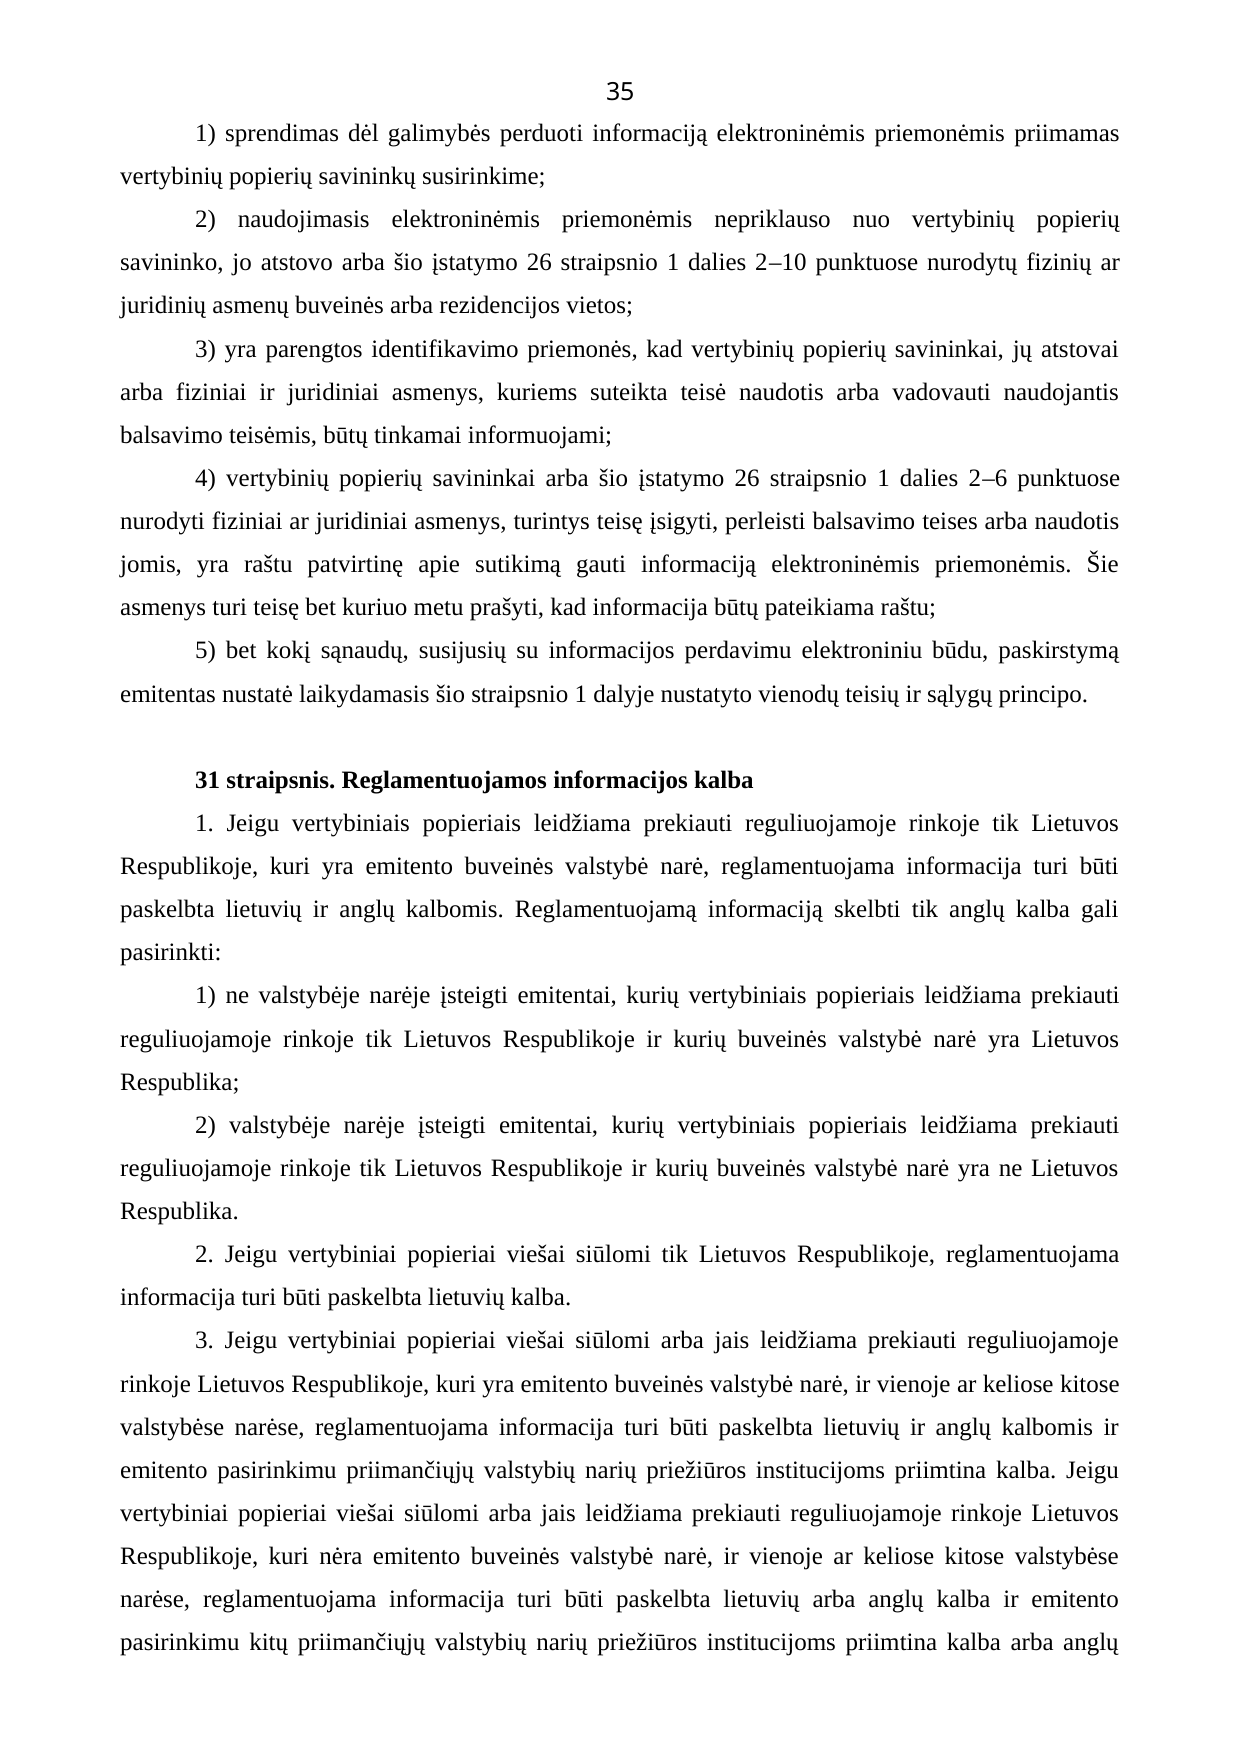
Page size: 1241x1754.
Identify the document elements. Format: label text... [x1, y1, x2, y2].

text 1) sprendimas dėl galimybės perduoti informaciją elektroninėmis priemonėmis priimamas vertybinių popierių savininkų susirinkime; [120, 118, 1120, 190]
text 2) naudojimasis elektroninėmis priemonėmis nepriklauso nuo vertybinių popierių savininko, jo atstovo arba šio įstatymo 26 straipsnio 1 dalies 2–10 punktuose nurodytų fizinių ar juridinių asmenų buveinės arba rezidencijos vietos; [120, 204, 1120, 319]
text 1. Jeigu vertybiniais popieriais leidžiama prekiauti reguliuojamoje rinkoje tik Lietuvos Respublikoje, kuri yra emitento buveinės valstybė narė, reglamentuojama informacija turi būti paskelbta lietuvių ir anglų kalbomis. Reglamentuojamą informaciją skelbti tik anglų kalba gali pasirinkti: [120, 808, 1120, 966]
text 2) valstybėje narėje įsteigti emitentai, kurių vertybiniais popieriais leidžiama prekiauti reguliuojamoje rinkoje tik Lietuvos Respublikoje ir kurių buveinės valstybė narė yra ne Lietuvos Respublika. [120, 1110, 1120, 1225]
text 1) ne valstybėje narėje įsteigti emitentai, kurių vertybiniais popieriais leidžiama prekiauti reguliuojamoje rinkoje tik Lietuvos Respublikoje ir kurių buveinės valstybė narė yra Lietuvos Respublika; [120, 981, 1120, 1096]
text 3. Jeigu vertybiniai popieriai viešai siūlomi arba jais leidžiama prekiauti reguliuojamoje rinkoje Lietuvos Respublikoje, kuri yra emitento buveinės valstybė narė, ir vienoje ar keliose kitose valstybėse narėse, reglamentuojama informacija turi būti paskelbta lietuvių ir anglų kalbomis ir emitento pasirinkimu priimančiųjų valstybių narių priežiūros institucijoms priimtina kalba. Jeigu vertybiniai popieriai viešai siūlomi arba jais leidžiama prekiauti reguliuojamoje rinkoje Lietuvos Respublikoje, kuri nėra emitento buveinės valstybė narė, ir vienoje ar keliose kitose valstybėse narėse, reglamentuojama informacija turi būti paskelbta lietuvių arba anglų kalba ir emitento pasirinkimu kitų priimančiųjų valstybių narių priežiūros institucijoms priimtina kalba arba anglų [120, 1326, 1120, 1656]
text 5) bet kokį sąnaudų, susijusių su informacijos perdavimu elektroniniu būdu, paskirstymą emitentas nustatė laikydamasis šio straipsnio 1 dalyje nustatyto vienodų teisių ir sąlygų principo. [120, 636, 1120, 707]
text 3) yra parengtos identifikavimo priemonės, kad vertybinių popierių savininkai, jų atstovai arba fiziniai ir juridiniai asmenys, kuriems suteikta teisė naudotis arba vadovauti naudojantis balsavimo teisėmis, būtų tinkamai informuojami; [120, 334, 1120, 449]
text 2. Jeigu vertybiniai popieriai viešai siūlomi tik Lietuvos Respublikoje, reglamentuojama informacija turi būti paskelbta lietuvių kalba. [120, 1239, 1120, 1311]
text 31 straipsnis. Reglamentuojamos informacijos kalba [120, 765, 1120, 794]
text 4) vertybinių popierių savininkai arba šio įstatymo 26 straipsnio 1 dalies 2–6 punktuose nurodyti fiziniai ar juridiniai asmenys, turintys teisę įsigyti, perleisti balsavimo teises arba naudotis jomis, yra raštu patvirtinę apie sutikimą gauti informaciją elektroninėmis priemonėmis. Šie asmenys turi teisę bet kuriuo metu prašyti, kad informacija būtų pateikiama raštu; [120, 463, 1120, 621]
